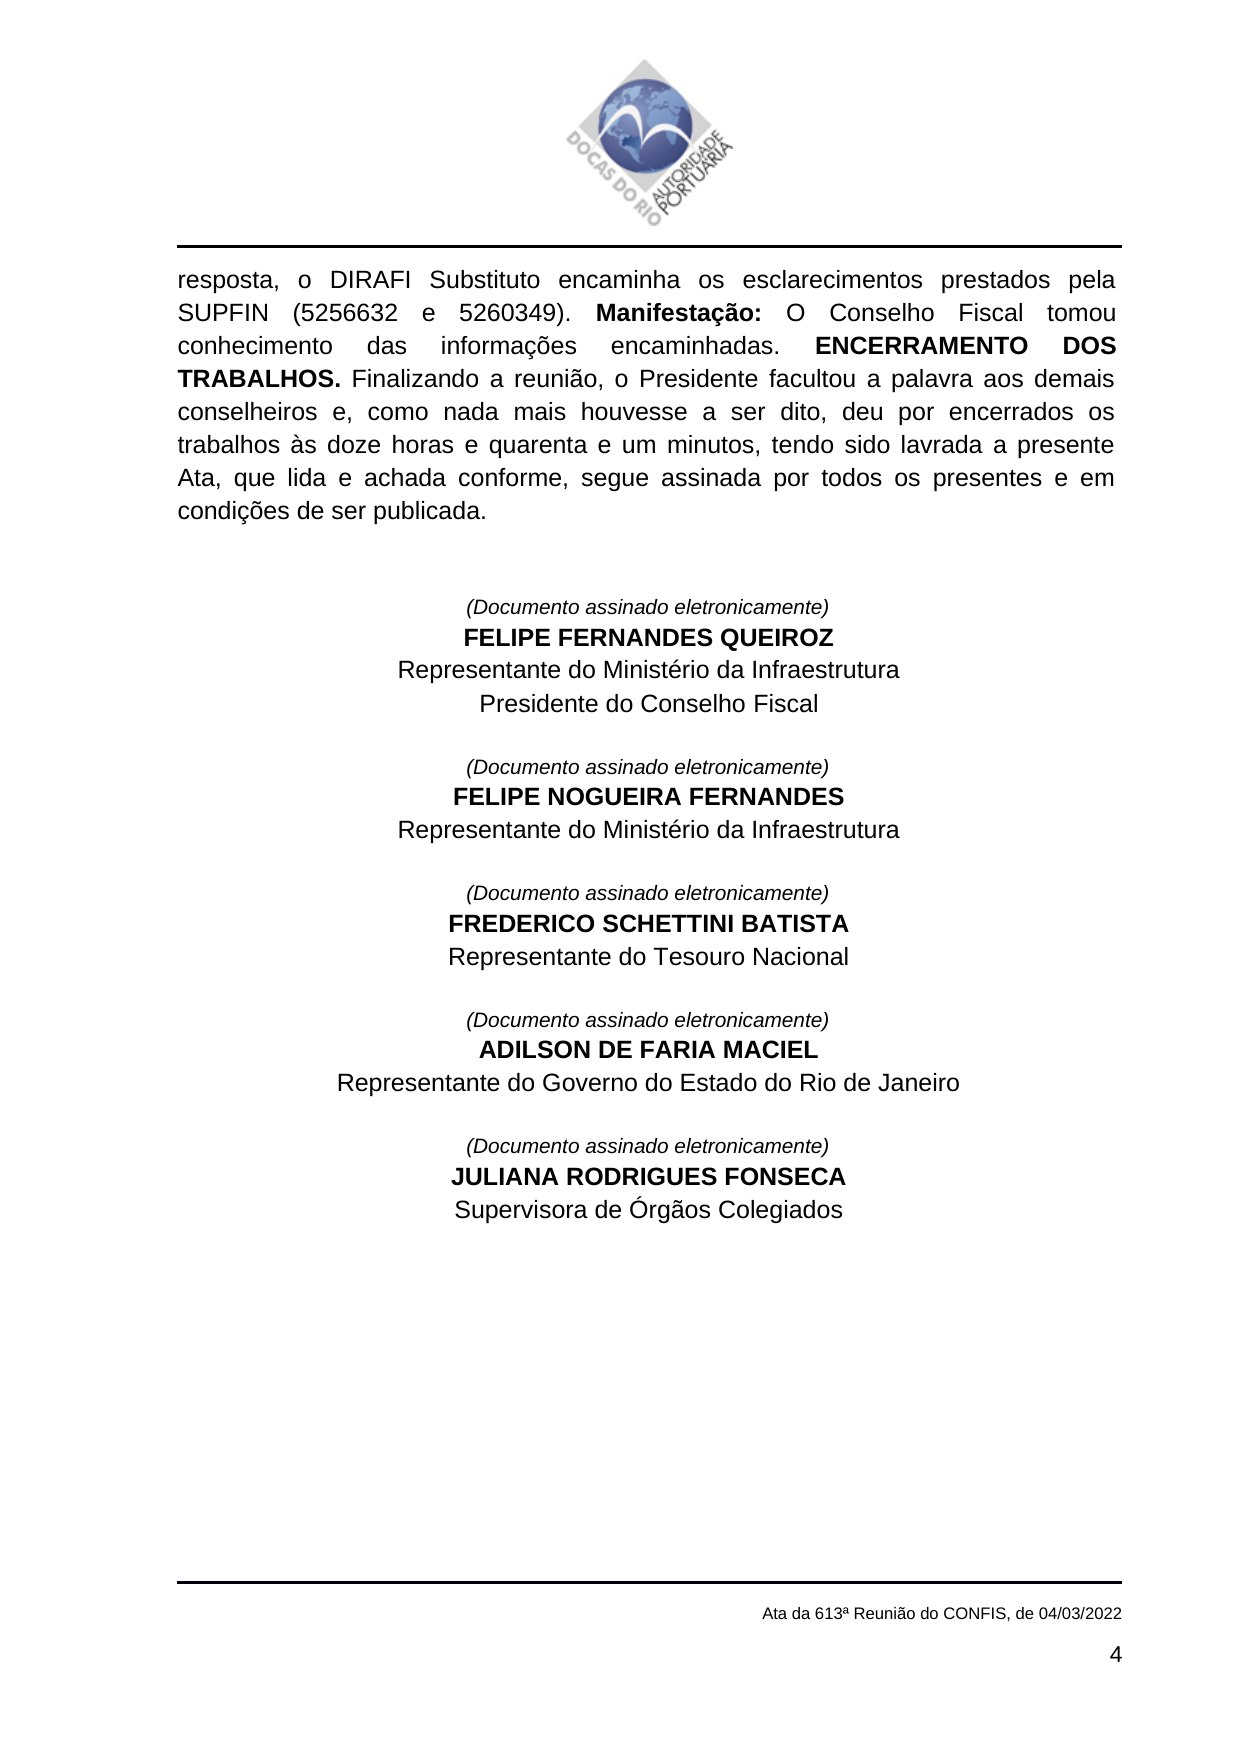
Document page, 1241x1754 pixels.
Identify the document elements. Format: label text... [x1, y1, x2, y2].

text Representante do Tesouro Nacional [177, 942, 1120, 970]
text Presidente do Conselho Fiscal [177, 688, 1120, 717]
text (Documento assinado eletronicamente) [177, 1134, 1120, 1158]
text (Documento assinado eletronicamente) [177, 754, 1120, 778]
text FELIPE NOGUEIRA FERNANDES [177, 782, 1120, 811]
text FREDERICO SCHETTINI BATISTA [177, 909, 1120, 937]
text (Documento assinado eletronicamente) [177, 1008, 1120, 1032]
text Supervisora de Órgãos Colegiados [177, 1195, 1120, 1223]
text resposta, o DIRAFI Substituto encaminha os esclarecimentos prestados pela SUPFIN (5256632 e 5260349). Manifestação: O Conselho Fiscal tomou conhecimento das informações encaminhadas. ENCERRAMENTO DOS TRABALHOS. Finalizando a reunião, o Presidente facultou a palavra aos demais conselheiros e, como nada mais houvesse a ser dito, deu por encerrados os trabalhos às doze horas e quarenta e um minutos, tendo sido lavrada a presente Ata, que lida e achada conforme, segue assinada por todos os presentes e em condições de ser publicada. [177, 265, 1117, 525]
text ADILSON DE FARIA MACIEL [177, 1035, 1120, 1064]
text FELIPE FERNANDES QUEIROZ [177, 622, 1120, 651]
text Representante do Ministério da Infraestrutura [177, 656, 1120, 684]
text (Documento assinado eletronicamente) [177, 881, 1120, 905]
text JULIANA RODRIGUES FONSECA [177, 1162, 1120, 1191]
text (Documento assinado eletronicamente) [177, 595, 1120, 619]
text Representante do Ministério da Infraestrutura [177, 815, 1120, 844]
text Representante do Governo do Estado do Rio de Janeiro [177, 1068, 1120, 1097]
